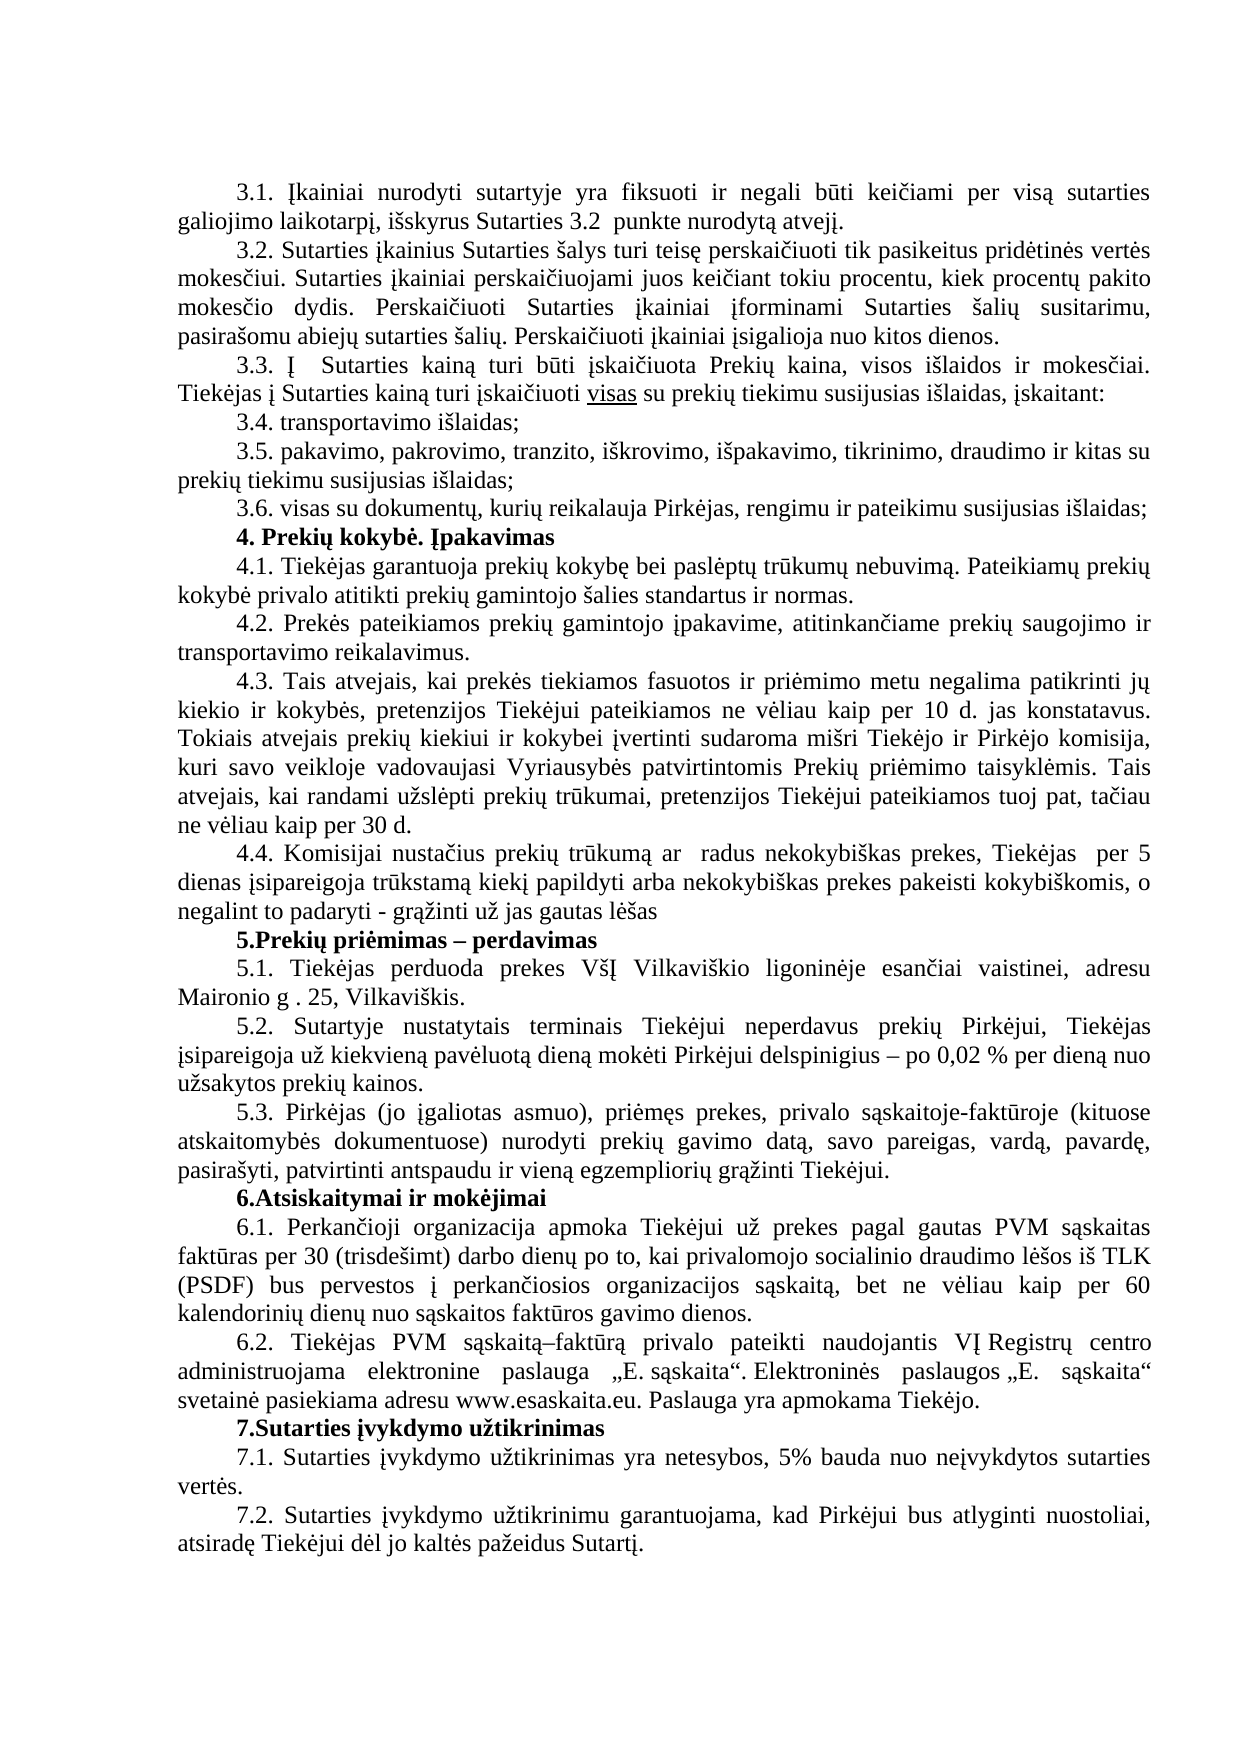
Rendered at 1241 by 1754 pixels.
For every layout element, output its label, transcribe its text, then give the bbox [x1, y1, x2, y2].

text 3.2. Sutarties įkainius Sutarties šalys turi teisę perskaičiuoti tik pasikeitus pridėtinės vertės mokesčiui. Sutarties įkainiai perskaičiuojami juos keičiant tokiu procentu, kiek procentų pakito mokesčio dydis. Perskaičiuoti Sutarties įkainiai įforminami Sutarties šalių susitarimu, pasirašomu abiejų sutarties šalių. Perskaičiuoti įkainiai įsigalioja nuo kitos dienos. [177, 235, 1152, 350]
text 3.3. Į Sutarties kainą turi būti įskaičiuota Prekių kaina, visos išlaidos ir mokesčiai. Tiekėjas į Sutarties kainą turi įskaičiuoti visas su prekių tiekimu susijusias išlaidas, įskaitant: [177, 350, 1152, 407]
text 3.5. pakavimo, pakrovimo, tranzito, iškrovimo, išpakavimo, tikrinimo, draudimo ir kitas su prekių tiekimu susijusias išlaidas; [177, 436, 1152, 493]
text 6.Atsiskaitymai ir mokėjimai [177, 1183, 1152, 1212]
text 5.1. Tiekėjas perduoda prekes VšĮ Vilkaviškio ligoninėje esančiai vaistinei, adresu Maironio g . 25, Vilkaviškis. [177, 953, 1152, 1011]
text 7.2. Sutarties įvykdymo užtikrinimu garantuojama, kad Pirkėjui bus atlyginti nuostoliai, atsiradę Tiekėjui dėl jo kaltės pažeidus Sutartį. [177, 1500, 1152, 1557]
text 3.1. Įkainiai nurodyti sutartyje yra fiksuoti ir negali būti keičiami per visą sutarties galiojimo laikotarpį, išskyrus Sutarties 3.2 punkte nurodytą atvejį. [177, 177, 1152, 235]
text 7.Sutarties įvykdymo užtikrinimas [177, 1413, 1152, 1442]
text 7.1. Sutarties įvykdymo užtikrinimas yra netesybos, 5% bauda nuo neįvykdytos sutarties vertės. [177, 1442, 1152, 1500]
text 5.3. Pirkėjas (jo įgaliotas asmuo), priėmęs prekes, privalo sąskaitoje-faktūroje (kituose atskaitomybės dokumentuose) nurodyti prekių gavimo datą, savo pareigas, vardą, pavardę, pasirašyti, patvirtinti antspaudu ir vieną egzempliorių grąžinti Tiekėjui. [177, 1097, 1152, 1183]
text 3.4. transportavimo išlaidas; [177, 407, 1152, 436]
text 6.2. Tiekėjas PVM sąskaitą–faktūrą privalo pateikti naudojantis VĮ Registrų centro administruojama elektronine paslauga „E. sąskaita“. Elektroninės paslaugos „E. sąskaita“ svetainė pasiekiama adresu www.esaskaita.eu. Paslauga yra apmokama Tiekėjo. [177, 1327, 1152, 1413]
text 3.6. visas su dokumentų, kurių reikalauja Pirkėjas, rengimu ir pateikimu susijusias išlaidas; [177, 493, 1152, 522]
text 6.1. Perkančioji organizacija apmoka Tiekėjui už prekes pagal gautas PVM sąskaitas faktūras per 30 (trisdešimt) darbo dienų po to, kai privalomojo socialinio draudimo lėšos iš TLK (PSDF) bus pervestos į perkančiosios organizacijos sąskaitą, bet ne vėliau kaip per 60 kalendorinių dienų nuo sąskaitos faktūros gavimo dienos. [177, 1212, 1152, 1327]
text 4.4. Komisijai nustačius prekių trūkumą ar radus nekokybiškas prekes, Tiekėjas per 5 dienas įsipareigoja trūkstamą kiekį papildyti arba nekokybiškas prekes pakeisti kokybiškomis, o negalint to padaryti - grąžinti už jas gautas lėšas [177, 838, 1152, 925]
text 5.Prekių priėmimas – perdavimas [177, 925, 1152, 953]
text 4.1. Tiekėjas garantuoja prekių kokybę bei paslėptų trūkumų nebuvimą. Pateikiamų prekių kokybė privalo atitikti prekių gamintojo šalies standartus ir normas. [177, 551, 1152, 608]
text 4.3. Tais atvejais, kai prekės tiekiamos fasuotos ir priėmimo metu negalima patikrinti jų kiekio ir kokybės, pretenzijos Tiekėjui pateikiamos ne vėliau kaip per 10 d. jas konstatavus. Tokiais atvejais prekių kiekiui ir kokybei įvertinti sudaroma mišri Tiekėjo ir Pirkėjo komisija, kuri savo veikloje vadovaujasi Vyriausybės patvirtintomis Prekių priėmimo taisyklėmis. Tais atvejais, kai randami užslėpti prekių trūkumai, pretenzijos Tiekėjui pateikiamos tuoj pat, tačiau ne vėliau kaip per 30 d. [177, 666, 1152, 838]
text 4. Prekių kokybė. Įpakavimas [177, 522, 1152, 551]
text 5.2. Sutartyje nustatytais terminais Tiekėjui neperdavus prekių Pirkėjui, Tiekėjas įsipareigoja už kiekvieną pavėluotą dieną mokėti Pirkėjui delspinigius – po 0,02 % per dieną nuo užsakytos prekių kainos. [177, 1011, 1152, 1097]
text 4.2. Prekės pateikiamos prekių gamintojo įpakavime, atitinkančiame prekių saugojimo ir transportavimo reikalavimus. [177, 608, 1152, 666]
